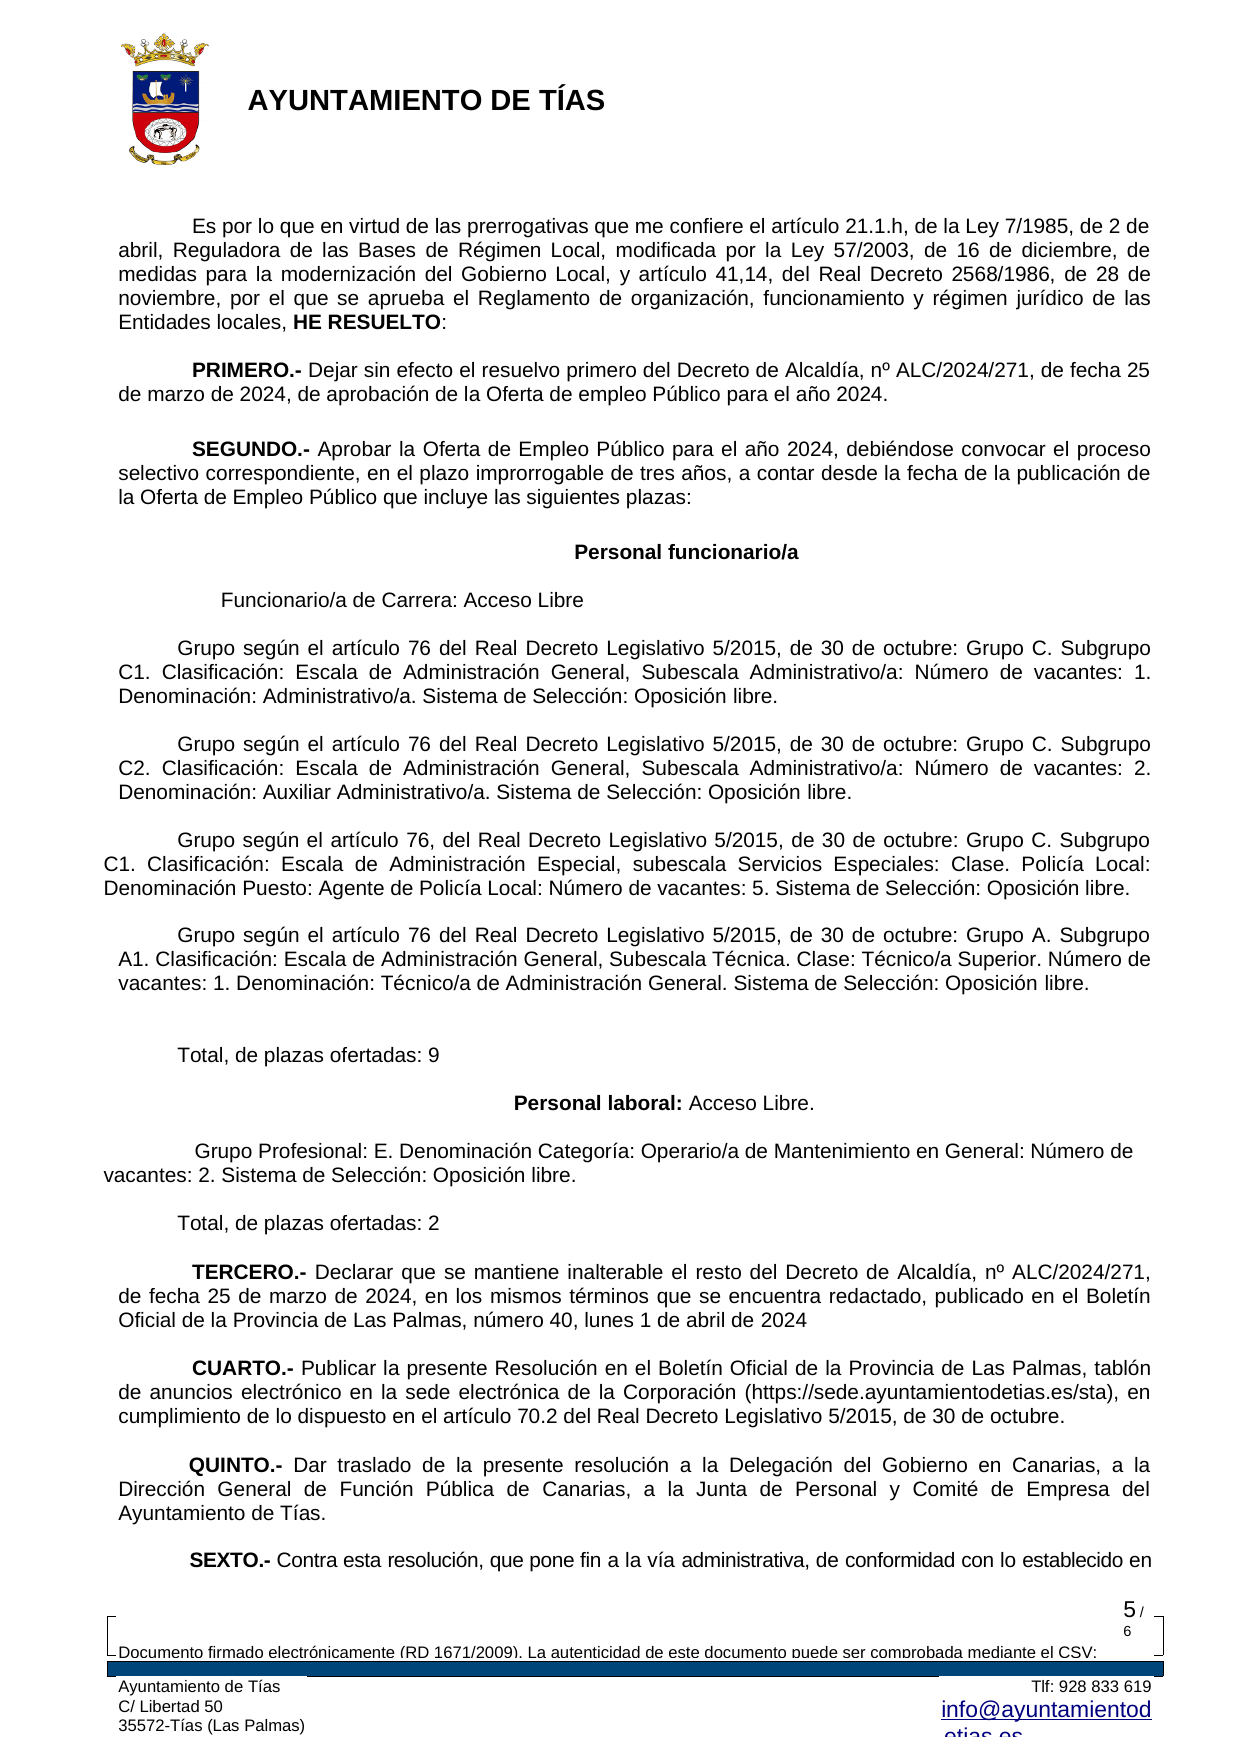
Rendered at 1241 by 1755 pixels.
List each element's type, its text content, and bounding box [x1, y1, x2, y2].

text SEXTO.- Contra esta resolución, que pone fin a la vía administrativa, de conformidad con lo establecido en [118, 1548, 1152, 1572]
text PRIMERO.- Dejar sin efecto el resuelvo primero del Decreto de Alcaldía, nº ALC/2024/271, de fecha 25 de marzo de 2024, de aprobación de la Oferta de empleo Público para el año 2024. [118, 357, 1152, 405]
text Total, de plazas ofertadas: 2 [177, 1211, 1166, 1235]
text Grupo Profesional: E. Denominación Categoría: Operario/a de Mantenimiento en General: Número de vacantes: 2. Sistema de Selección: Oposición libre. [103, 1139, 1166, 1187]
text Grupo según el artículo 76 del Real Decreto Legislativo 5/2015, de 30 de octubre: Grupo C. Subgrupo C2. Clasificación: Escala de Administración General, Subescala Administrativo/a: Número de vacantes: 2. Denominación: Auxiliar Administrativo/a. Sistema de Selección: Oposición libre. [118, 732, 1152, 803]
text SEGUNDO.- Aprobar la Oferta de Empleo Público para el año 2024, debiéndose convocar el proceso selectivo correspondiente, en el plazo improrrogable de tres años, a contar desde la fecha de la publicación de la Oferta de Empleo Público que incluye las siguientes plazas: [118, 437, 1152, 508]
text Total, de plazas ofertadas: 9 [177, 1043, 1166, 1067]
text TERCERO.- Declarar que se mantiene inalterable el resto del Decreto de Alcaldía, nº ALC/2024/271, de fecha 25 de marzo de 2024, en los mismos términos que se encuentra redactado, publicado en el Boletín Oficial de la Provincia de Las Palmas, número 40, lunes 1 de abril de 2024 [118, 1260, 1152, 1332]
text CUARTO.- Publicar la presente Resolución en el Boletín Oficial de la Provincia de Las Palmas, tablón de anuncios electrónico en la sede electrónica de la Corporación (https://sede.ayuntamientodetias.es/sta), en cumplimiento de lo dispuesto en el artículo 70.2 del Real Decreto Legislativo 5/2015, de 30 de octubre. [118, 1356, 1152, 1427]
text Es por lo que en virtud de las prerrogativas que me confiere el artículo 21.1.h, de la Ley 7/1985, de 2 de abril, Reguladora de las Bases de Régimen Local, modificada por la Ley 57/2003, de 16 de diciembre, de medidas para la modernización del Gobierno Local, y artículo 41,14, del Real Decreto 2568/1986, de 28 de noviembre, por el que se aprueba el Reglamento de organización, funcionamiento y régimen jurídico de las Entidades locales, HE RESUELTO: [118, 214, 1152, 333]
text Grupo según el artículo 76, del Real Decreto Legislativo 5/2015, de 30 de octubre: Grupo C. Subgrupo C1. Clasificación: Escala de Administración Especial, subescala Servicios Especiales: Clase. Policía Local: Denominación Puesto: Agente de Policía Local: Número de vacantes: 5. Sistema de Selección: Oposición libre. [103, 827, 1152, 899]
subtitle Personal funcionario/a [552, 540, 821, 564]
text Funcionario/a de Carrera: Acceso Libre [221, 588, 1166, 612]
text Personal laboral: Acceso Libre. [514, 1091, 1166, 1115]
text QUINTO.- Dar traslado de la presente resolución a la Delegación del Gobierno en Canarias, a la Dirección General de Función Pública de Canarias, a la Junta de Personal y Comité de Empresa del Ayuntamiento de Tías. [118, 1452, 1152, 1524]
text Grupo según el artículo 76 del Real Decreto Legislativo 5/2015, de 30 de octubre: Grupo A. Subgrupo A1. Clasificación: Escala de Administración General, Subescala Técnica. Clase: Técnico/a Superior. Número de vacantes: 1. Denominación: Técnico/a de Administración General. Sistema de Selección: Oposición libre. [118, 923, 1152, 995]
text Grupo según el artículo 76 del Real Decreto Legislativo 5/2015, de 30 de octubre: Grupo C. Subgrupo C1. Clasificación: Escala de Administración General, Subescala Administrativo/a: Número de vacantes: 1. Denominación: Administrativo/a. Sistema de Selección: Oposición libre. [118, 636, 1152, 708]
